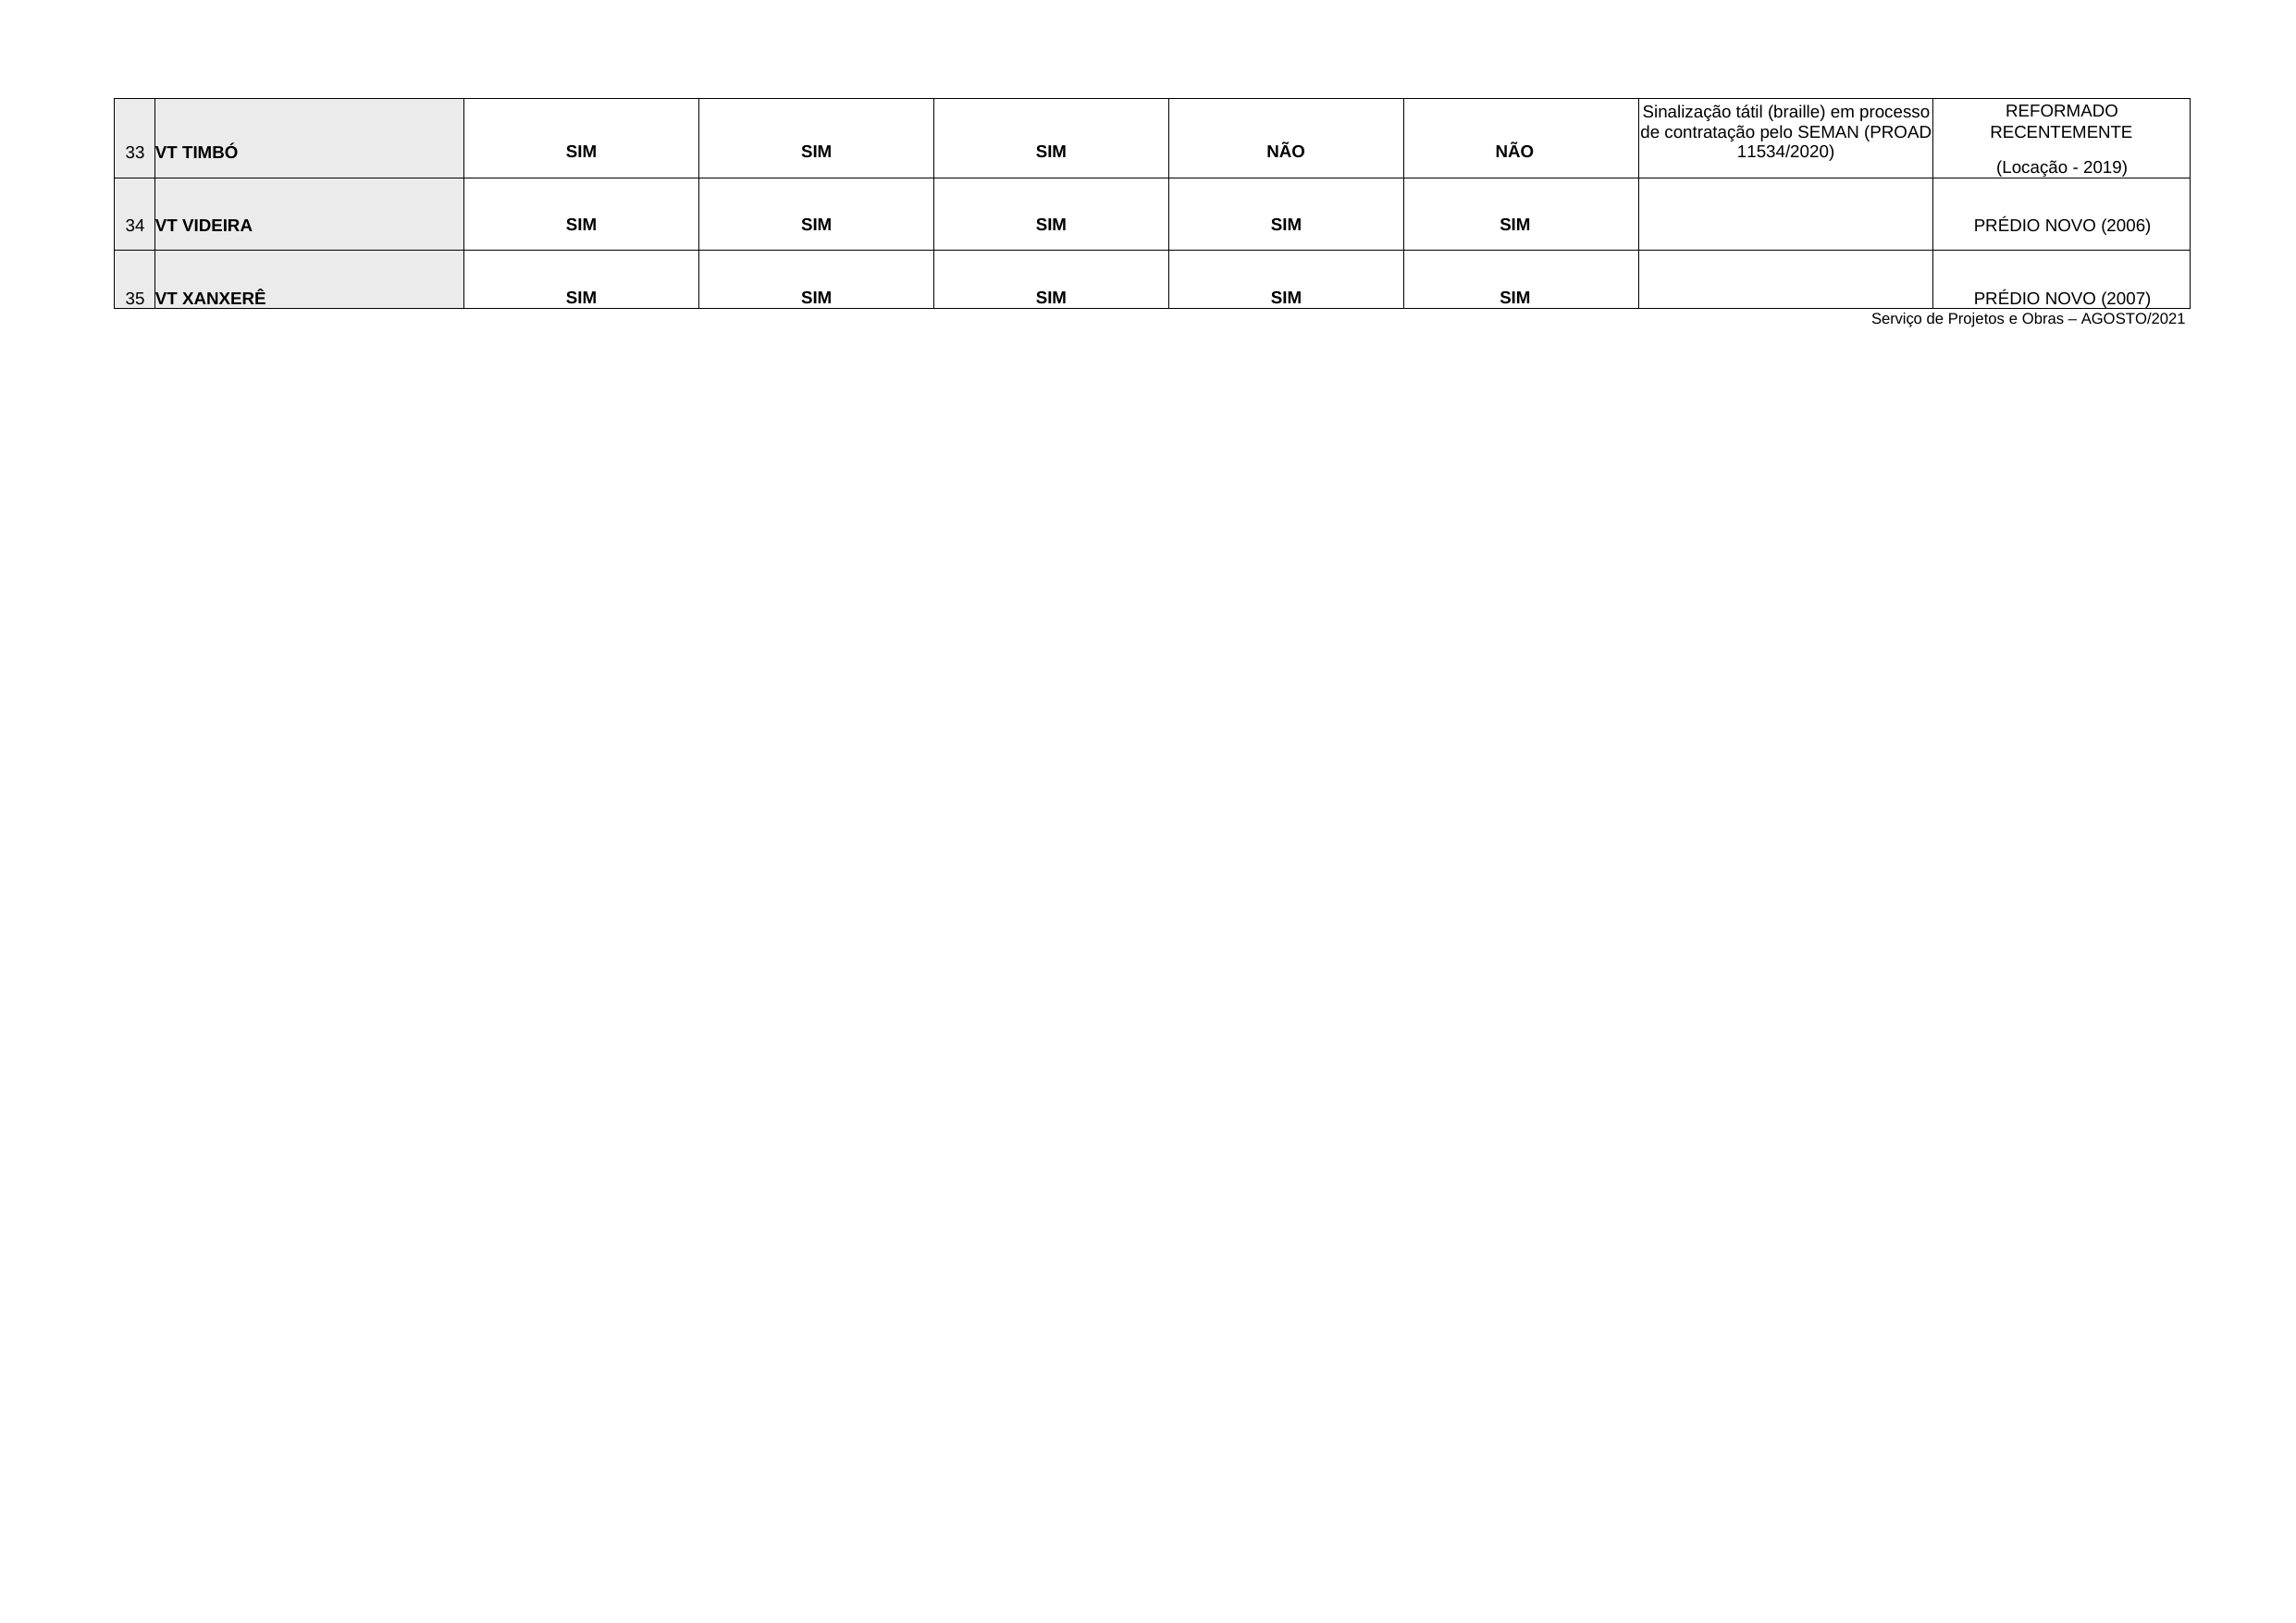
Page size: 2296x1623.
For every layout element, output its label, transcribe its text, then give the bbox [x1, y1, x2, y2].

table_cell SIM [464, 251, 698, 308]
table_cell SIM [464, 99, 698, 177]
table_cell SIM [699, 99, 933, 177]
table_cell [1639, 251, 1932, 308]
table_cell SIM [1169, 178, 1403, 250]
table_cell PRÉDIO NOVO (2007) [1933, 251, 2190, 308]
table_cell [1639, 178, 1932, 250]
text Serviço de Projetos e Obras – AGOSTO/2021 [102, 309, 2185, 327]
table_cell SIM [1404, 178, 1638, 250]
table_cell SIM [464, 178, 698, 250]
table_cell SIM [1169, 251, 1403, 308]
table_cell NÃO [1404, 99, 1638, 177]
table_cell SIM [699, 178, 933, 250]
table_cell SIM [934, 178, 1168, 250]
table_cell VT TIMBÓ [155, 99, 463, 177]
table_cell 33 [115, 99, 154, 177]
table_cell 34 [115, 178, 154, 250]
table_cell PRÉDIO NOVO (2006) [1933, 178, 2190, 250]
table_cell SIM [934, 251, 1168, 308]
table_cell SIM [934, 99, 1168, 177]
table_cell SIM [1404, 251, 1638, 308]
table_cell 35 [115, 251, 154, 308]
table_cell NÃO [1169, 99, 1403, 177]
table_cell VT VIDEIRA [155, 178, 463, 250]
table_cell SIM [699, 251, 933, 308]
table_cell REFORMADO RECENTEMENTE (Locação - 2019) [1933, 99, 2190, 177]
table_cell VT XANXERÊ [155, 251, 463, 308]
table_cell Sinalização tátil (braille) em processo de contratação pelo SEMAN (PROAD 11534/2020) [1639, 99, 1932, 177]
